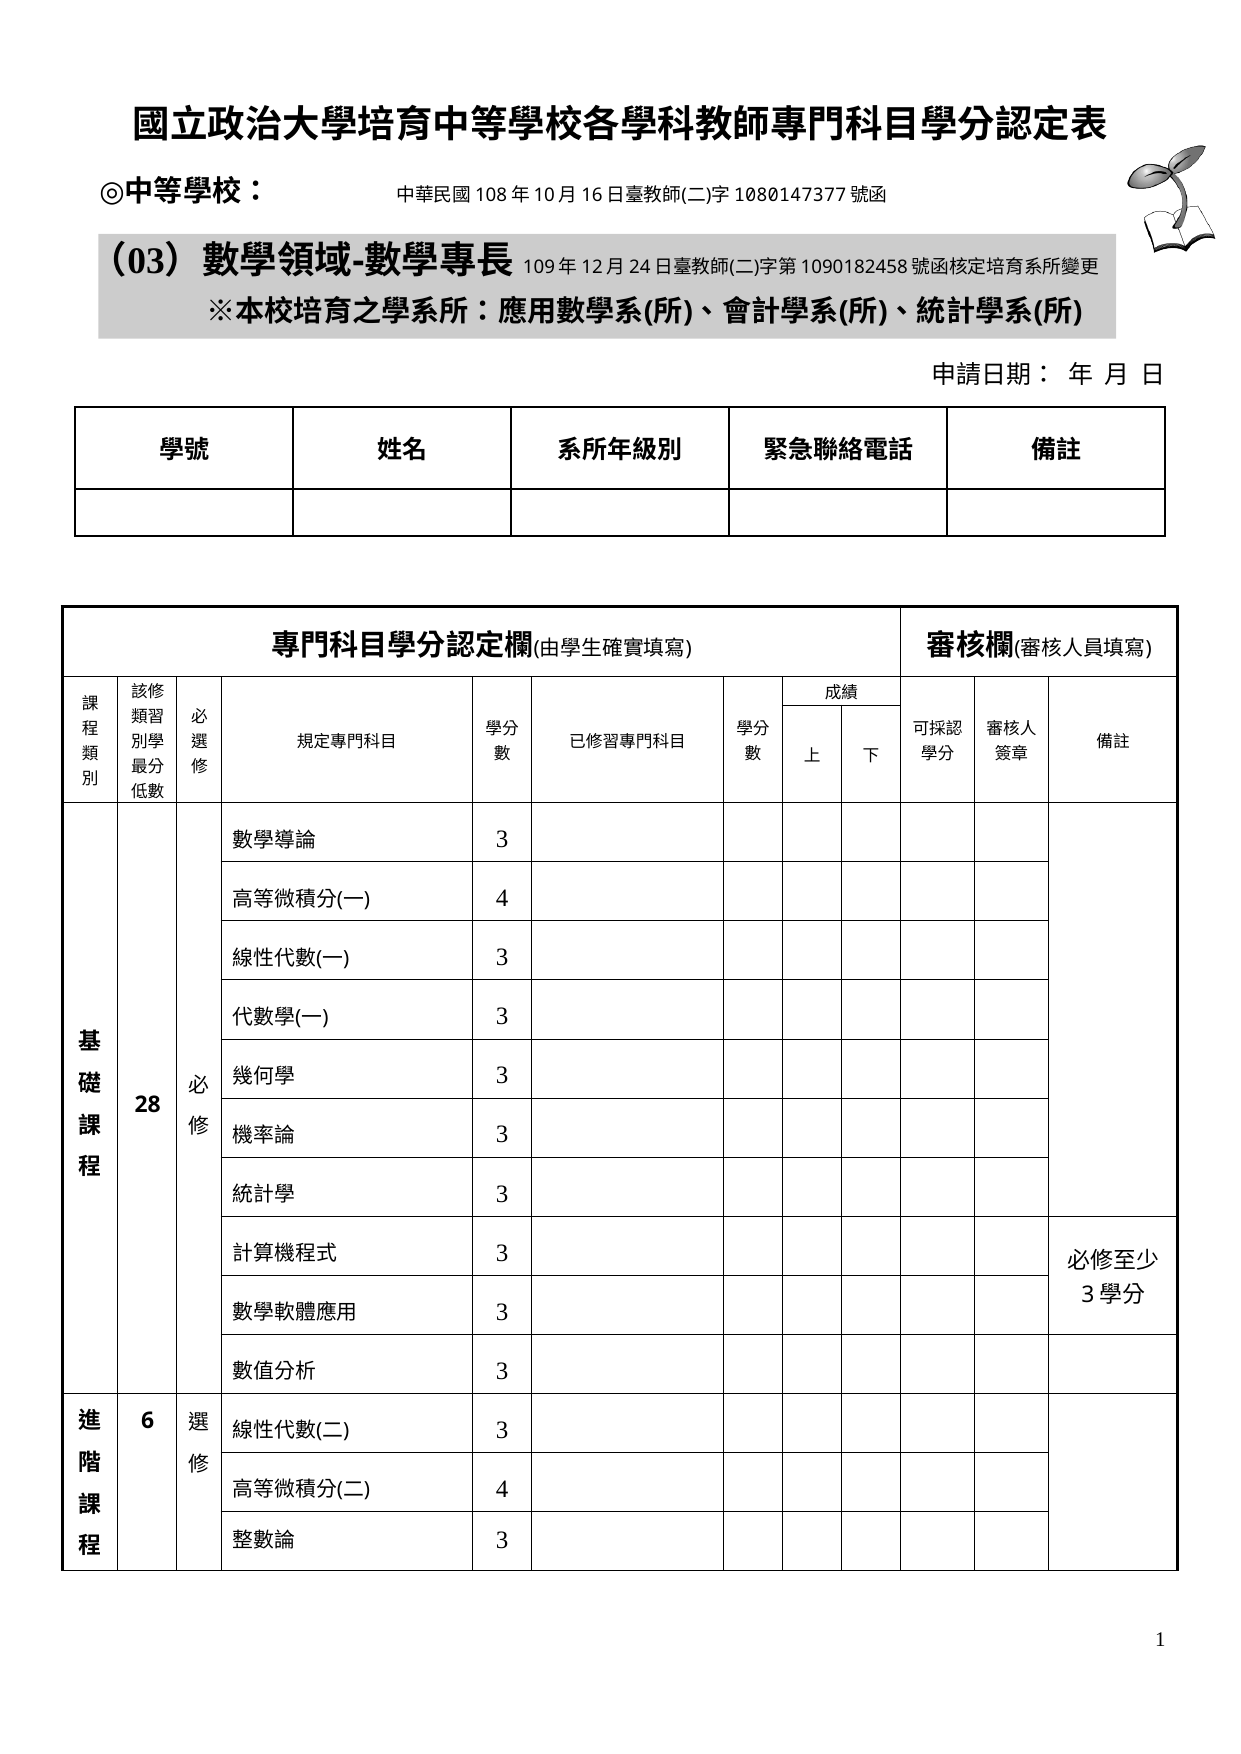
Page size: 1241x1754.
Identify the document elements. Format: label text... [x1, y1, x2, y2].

table_cell [783, 1276, 841, 1334]
table_cell [901, 1217, 974, 1275]
table_cell [1049, 803, 1176, 1216]
table_cell 28 [118, 803, 176, 1393]
table_cell [842, 1276, 900, 1334]
table_cell 規定專門科目 [222, 677, 472, 802]
table_cell [532, 1453, 723, 1511]
table_cell 學分數 [473, 677, 531, 802]
table_cell 整數論 [222, 1512, 472, 1570]
table_cell [783, 1040, 841, 1097]
table_cell 可採認學分 [901, 677, 974, 802]
table_cell [901, 1099, 974, 1157]
table_cell [975, 1276, 1048, 1334]
table_header 系所年級別 [512, 408, 728, 488]
table_cell [783, 1158, 841, 1216]
table_cell 已修習專門科目 [532, 677, 723, 802]
table_cell [532, 921, 723, 979]
table_cell [724, 1512, 782, 1570]
table_cell [532, 1335, 723, 1393]
table_cell 3 [473, 1276, 531, 1334]
table_cell [532, 1040, 723, 1097]
table_cell [842, 1512, 900, 1570]
table_header 審核欄(審核人員填寫) [901, 608, 1176, 676]
table_cell [724, 980, 782, 1038]
table_cell [901, 803, 974, 861]
table_cell [842, 921, 900, 979]
table_cell [842, 1453, 900, 1511]
text （03）數學領域-數學專長 109年12月24日臺教師(二)字第1090182458號函核定培育系所變更 [75, 223, 1165, 291]
table_cell [724, 1394, 782, 1452]
table_cell [901, 1335, 974, 1393]
table_cell [842, 1335, 900, 1393]
table_cell 線性代數(二) [222, 1394, 472, 1452]
table_cell 統計學 [222, 1158, 472, 1216]
table_cell [724, 1335, 782, 1393]
table_cell [532, 1158, 723, 1216]
table_cell 代數學(一) [222, 980, 472, 1038]
table_cell 必選修 [177, 677, 221, 802]
table_cell 3 [473, 1394, 531, 1452]
table_cell [724, 803, 782, 861]
table_cell 數值分析 [222, 1335, 472, 1393]
table_cell 下 [842, 706, 900, 802]
table_cell 機率論 [222, 1099, 472, 1157]
text ◎中等學校： 中華民國108年10月16日臺教師(二)字1080147377號函 [75, 155, 1127, 223]
table_cell 6 [118, 1394, 176, 1570]
text ※本校培育之學系所：應用數學系(所)、會計學系(所)、統計學系(所) [75, 291, 98, 328]
table_cell [724, 1040, 782, 1097]
table_cell [842, 1394, 900, 1452]
table_cell [532, 1394, 723, 1452]
table_cell [842, 1099, 900, 1157]
table_cell 4 [473, 1453, 531, 1511]
table_cell [842, 803, 900, 861]
table_cell [512, 490, 728, 535]
table_cell [901, 1394, 974, 1452]
table_cell [901, 1276, 974, 1334]
table_cell [975, 1040, 1048, 1097]
table_cell [724, 1453, 782, 1511]
table_cell 該修 類習 別學 最分 低數 [118, 677, 176, 802]
table_cell 3 [473, 803, 531, 861]
table_cell [975, 921, 1048, 979]
table_cell [975, 1512, 1048, 1570]
table_cell 線性代數(一) [222, 921, 472, 979]
table_cell [532, 1099, 723, 1157]
table_cell [783, 1099, 841, 1157]
table_cell [948, 490, 1164, 535]
text ※本校培育之學系所：應用數學系(所)、會計學系(所)、統計學系(所) [1117, 291, 1165, 328]
table_cell [783, 980, 841, 1038]
table_cell [975, 1158, 1048, 1216]
table_cell 3 [473, 1158, 531, 1216]
table_cell [901, 1512, 974, 1570]
table_cell [975, 1335, 1048, 1393]
table_cell 4 [473, 862, 531, 920]
table_cell [842, 1217, 900, 1275]
table_cell 3 [473, 980, 531, 1038]
table_cell [842, 862, 900, 920]
table_cell [724, 921, 782, 979]
table_cell [1049, 1335, 1176, 1393]
table_cell [724, 862, 782, 920]
table_cell 高等微積分(二) [222, 1453, 472, 1511]
table_cell 進階課程 [64, 1394, 117, 1570]
table_cell [724, 1158, 782, 1216]
table_cell 數學導論 [222, 803, 472, 861]
table_cell [901, 1453, 974, 1511]
table_cell [975, 803, 1048, 861]
table_cell 計算機程式 [222, 1217, 472, 1275]
table_cell 審核人簽章 [975, 677, 1048, 802]
table_cell 基礎課程 [64, 803, 117, 1393]
table_cell [901, 1158, 974, 1216]
table_cell [975, 1217, 1048, 1275]
table_cell 3 [473, 1512, 531, 1570]
table_cell [724, 1099, 782, 1157]
table_header 學號 [76, 408, 292, 488]
text 國立政治大學培育中等學校各學科教師專門科目學分認定表 [75, 87, 1165, 155]
table_cell 3 [473, 1217, 531, 1275]
table_cell 課程類別 [64, 677, 117, 802]
table_cell 幾何學 [222, 1040, 472, 1097]
table_cell [76, 490, 292, 535]
table_cell [901, 980, 974, 1038]
table_cell 備註 [1049, 677, 1176, 802]
table_cell 3 [473, 1099, 531, 1157]
table_cell [975, 862, 1048, 920]
table_cell 高等微積分(一) [222, 862, 472, 920]
table_cell [532, 980, 723, 1038]
table_cell 3 [473, 1335, 531, 1393]
table_cell [294, 490, 510, 535]
table_cell [842, 1158, 900, 1216]
table_cell [783, 1394, 841, 1452]
table_cell 學分數 [724, 677, 782, 802]
table_header 緊急聯絡電話 [730, 408, 946, 488]
table_header 專門科目學分認定欄(由學生確實填寫) [64, 608, 900, 676]
table_cell 成績 [783, 677, 900, 704]
table_cell [783, 1512, 841, 1570]
table_cell [532, 1217, 723, 1275]
table_cell [532, 1512, 723, 1570]
table_cell 選修 [177, 1394, 221, 1570]
table_cell [842, 980, 900, 1038]
table_cell [783, 1335, 841, 1393]
table_cell [1049, 1394, 1176, 1570]
table_cell 必修至少3學分 [1049, 1217, 1176, 1334]
table_header 姓名 [294, 408, 510, 488]
text 申請日期： 年 月 日 [75, 338, 1165, 406]
table_cell [975, 1099, 1048, 1157]
table_cell [975, 980, 1048, 1038]
table_cell [975, 1394, 1048, 1452]
table_cell [783, 862, 841, 920]
table_cell [783, 1453, 841, 1511]
table_header 備註 [948, 408, 1164, 488]
table_cell [901, 921, 974, 979]
table_cell [532, 803, 723, 861]
table_cell [783, 1217, 841, 1275]
table_cell 必修 [177, 803, 221, 1393]
table_cell [730, 490, 946, 535]
table_cell [532, 1276, 723, 1334]
table_cell 3 [473, 1040, 531, 1097]
table_cell [901, 1040, 974, 1097]
table_cell 數學軟體應用 [222, 1276, 472, 1334]
table_cell [975, 1453, 1048, 1511]
table_cell [901, 862, 974, 920]
table_cell [842, 1040, 900, 1097]
table_cell 3 [473, 921, 531, 979]
table_cell [532, 862, 723, 920]
table_cell 上 [783, 706, 841, 802]
table_cell [783, 921, 841, 979]
table_cell [783, 803, 841, 861]
table_cell [724, 1276, 782, 1334]
table_cell [724, 1217, 782, 1275]
